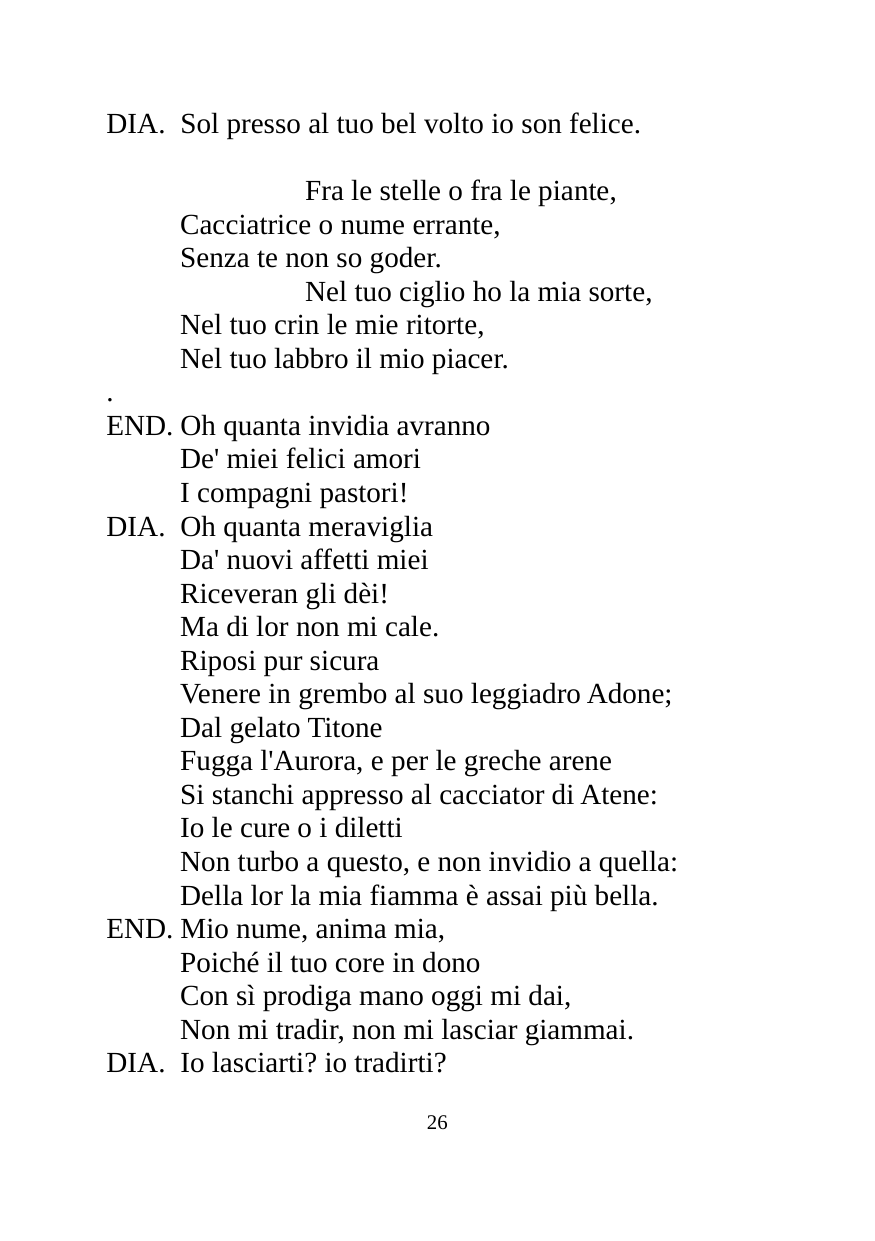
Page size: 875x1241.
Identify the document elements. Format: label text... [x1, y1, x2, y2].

text Cacciatrice o nume errante, [180, 207, 768, 240]
text De' miei felici amori [180, 442, 768, 475]
text . [106, 374, 768, 408]
text Nel tuo ciglio ho la mia sorte, [180, 274, 768, 307]
text Ma di lor non mi cale. [180, 609, 768, 643]
text DIA. Oh quanta meraviglia [106, 509, 768, 542]
text Poiché il tuo core in dono [180, 945, 768, 978]
text Non mi tradir, non mi lasciar giammai. [180, 1012, 768, 1045]
text Venere in grembo al suo leggiadro Adone; [180, 676, 768, 710]
text Dal gelato Titone [180, 710, 768, 743]
text Riceveran gli dèi! [180, 576, 768, 609]
text Con sì prodiga mano oggi mi dai, [180, 978, 768, 1012]
text Della lor la mia fiamma è assai più bella. [180, 878, 768, 911]
text Fugga l'Aurora, e per le greche arene [180, 743, 768, 777]
text END. Oh quanta invidia avranno [106, 408, 768, 442]
text Senza te non so goder. [180, 240, 768, 274]
text Fra le stelle o fra le piante, [180, 173, 768, 207]
text Non turbo a questo, e non invidio a quella: [180, 844, 768, 878]
text Nel tuo labbro il mio piacer. [180, 341, 768, 374]
text Da' nuovi affetti miei [180, 542, 768, 576]
text DIA. Io lasciarti? io tradirti? [106, 1045, 768, 1079]
text Riposi pur sicura [180, 643, 768, 676]
text I compagni pastori! [180, 475, 768, 509]
text Nel tuo crin le mie ritorte, [180, 307, 768, 341]
text DIA. Sol presso al tuo bel volto io son felice. [106, 106, 768, 140]
text Io le cure o i diletti [180, 811, 768, 844]
text Si stanchi appresso al cacciator di Atene: [180, 777, 768, 811]
text END. Mio nume, anima mia, [106, 911, 768, 945]
